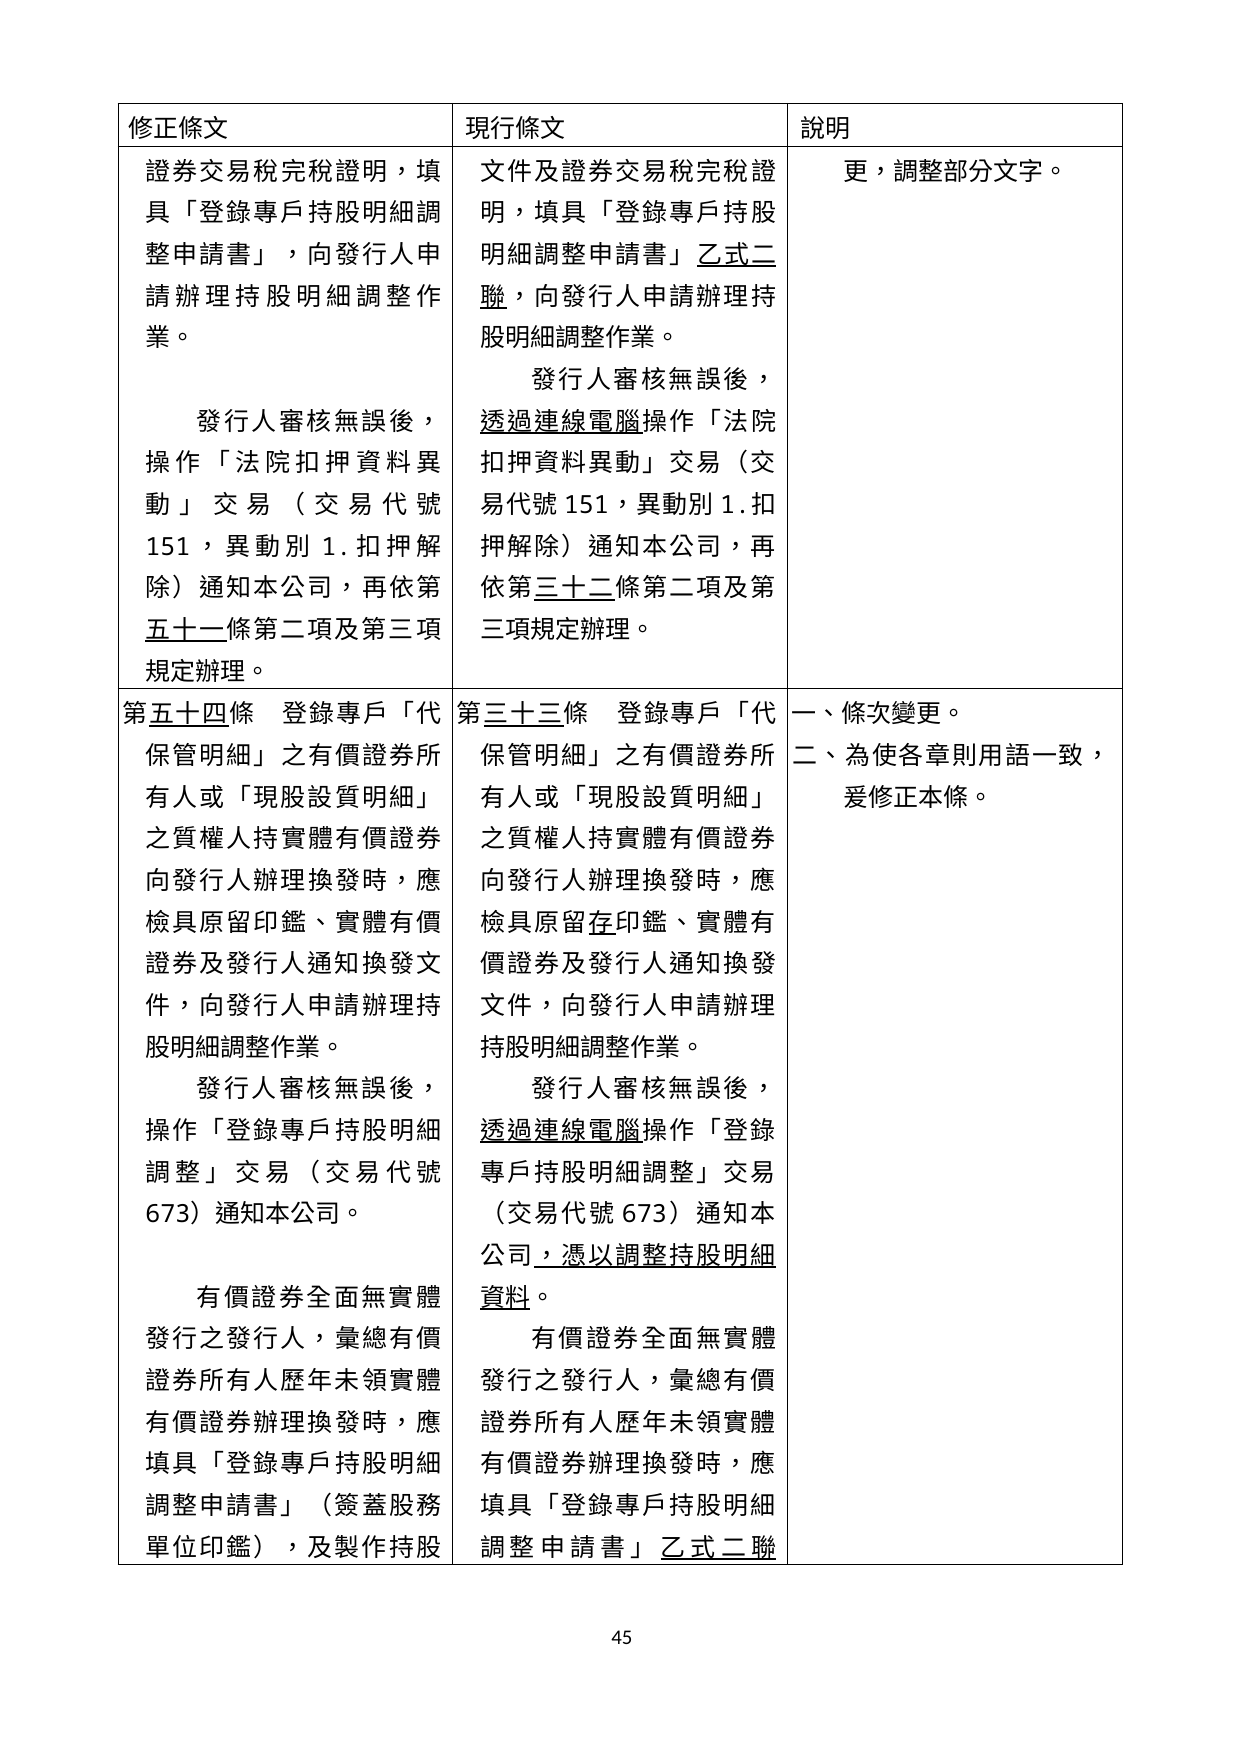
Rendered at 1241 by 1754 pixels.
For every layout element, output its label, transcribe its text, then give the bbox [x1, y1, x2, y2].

table_cell 一、條次變更。 二、為使各章則用語一致，爰修正本條。 [788, 689, 1122, 1564]
table_cell 證券交易稅完稅證明，填具「登錄專戶持股明細調整申請書」，向發行人申請辦理持股明細調整作業。 發行人審核無誤後，操作「法院扣押資料異動」交易（交易代號151，異動別1.扣押解除）通知本公司，再依第五十一條第二項及第三項規定辦理。 [119, 147, 452, 688]
table_cell 文件及證券交易稅完稅證明，填具「登錄專戶持股明細調整申請書」乙式二聯，向發行人申請辦理持股明細調整作業。 發行人審核無誤後，透過連線電腦操作「法院扣押資料異動」交易（交易代號151，異動別1.扣押解除）通知本公司，再依第三十二條第二項及第三項規定辦理。 [453, 147, 787, 688]
table_cell 更，調整部分文字。 [788, 147, 1122, 688]
table_header 現行條文 [453, 104, 787, 146]
table_header 修正條文 [119, 104, 452, 146]
table_header 說明 [788, 104, 1122, 146]
table_cell 第三十三條 登錄專戶「代保管明細」之有價證券所有人或「現股設質明細」之質權人持實體有價證券向發行人辦理換發時，應檢具原留存印鑑、實體有價證券及發行人通知換發文件，向發行人申請辦理持股明細調整作業。 發行人審核無誤後，透過連線電腦操作「登錄專戶持股明細調整」交易（交易代號673）通知本公司，憑以調整持股明細資料。 有價證券全面無實體發行之發行人，彙總有價證券所有人歷年未領實體有價證券辦理換發時，應填具「登錄專戶持股明細調整申請書」乙式二聯 [453, 689, 787, 1564]
table_cell 第五十四條 登錄專戶「代保管明細」之有價證券所有人或「現股設質明細」之質權人持實體有價證券向發行人辦理換發時，應檢具原留印鑑、實體有價證券及發行人通知換發文件，向發行人申請辦理持股明細調整作業。 發行人審核無誤後，操作「登錄專戶持股明細調整」交易（交易代號673）通知本公司。 有價證券全面無實體發行之發行人，彙總有價證券所有人歷年未領實體有價證券辦理換發時，應填具「登錄專戶持股明細調整申請書」（簽蓋股務單位印鑑），及製作持股 [119, 689, 452, 1564]
